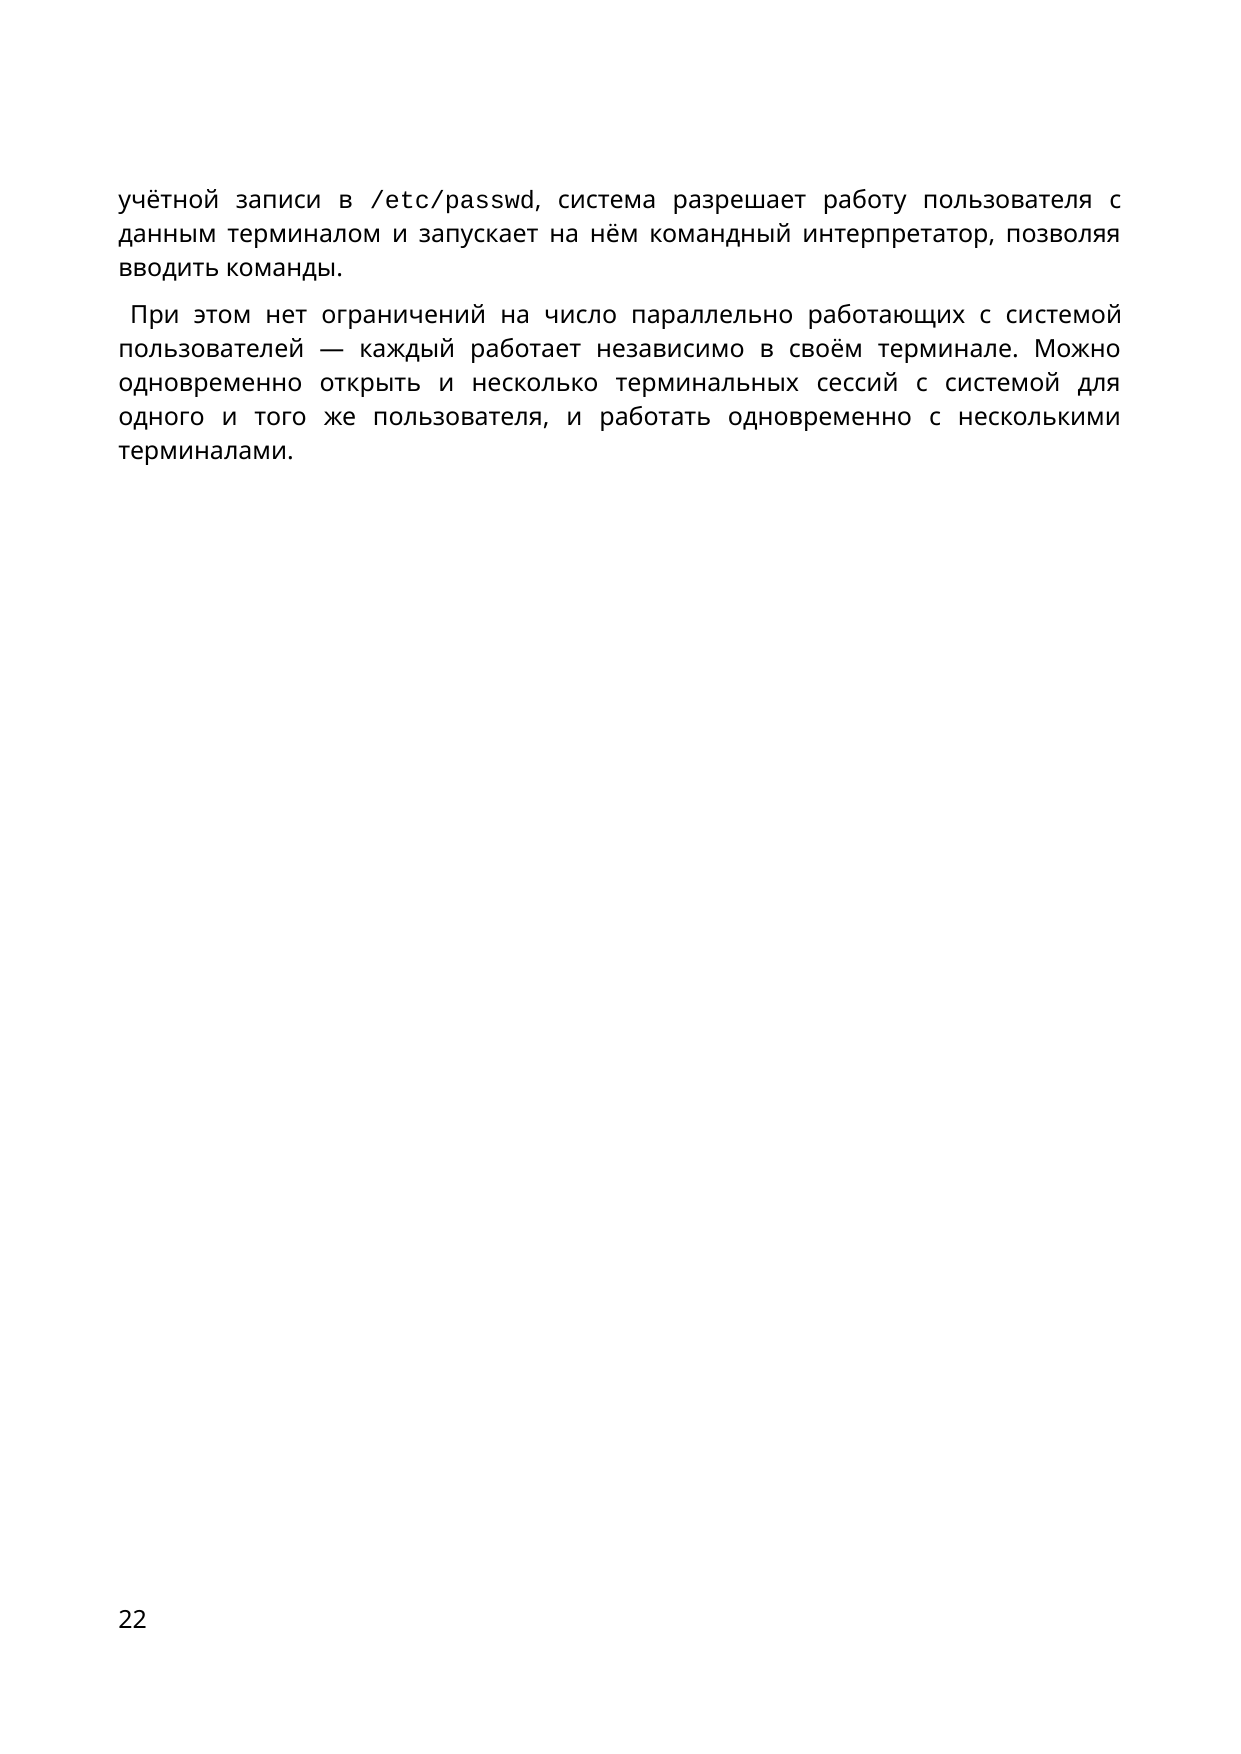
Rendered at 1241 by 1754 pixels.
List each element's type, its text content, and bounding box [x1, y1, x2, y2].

text учётной записи в /etc/passwd, система разрешает работу пользователя с данным терминалом и запускает на нём командный интерпретатор, позволяя вводить команды. [118, 182, 1122, 284]
text При этом нет ограничений на число параллельно работающих с системой пользователей — каждый работает независимо в своём терминале. Можно одновременно открыть и несколько терминальных сессий с системой для одного и того же пользователя, и работать одновременно с несколькими терминалами. [118, 297, 1122, 467]
